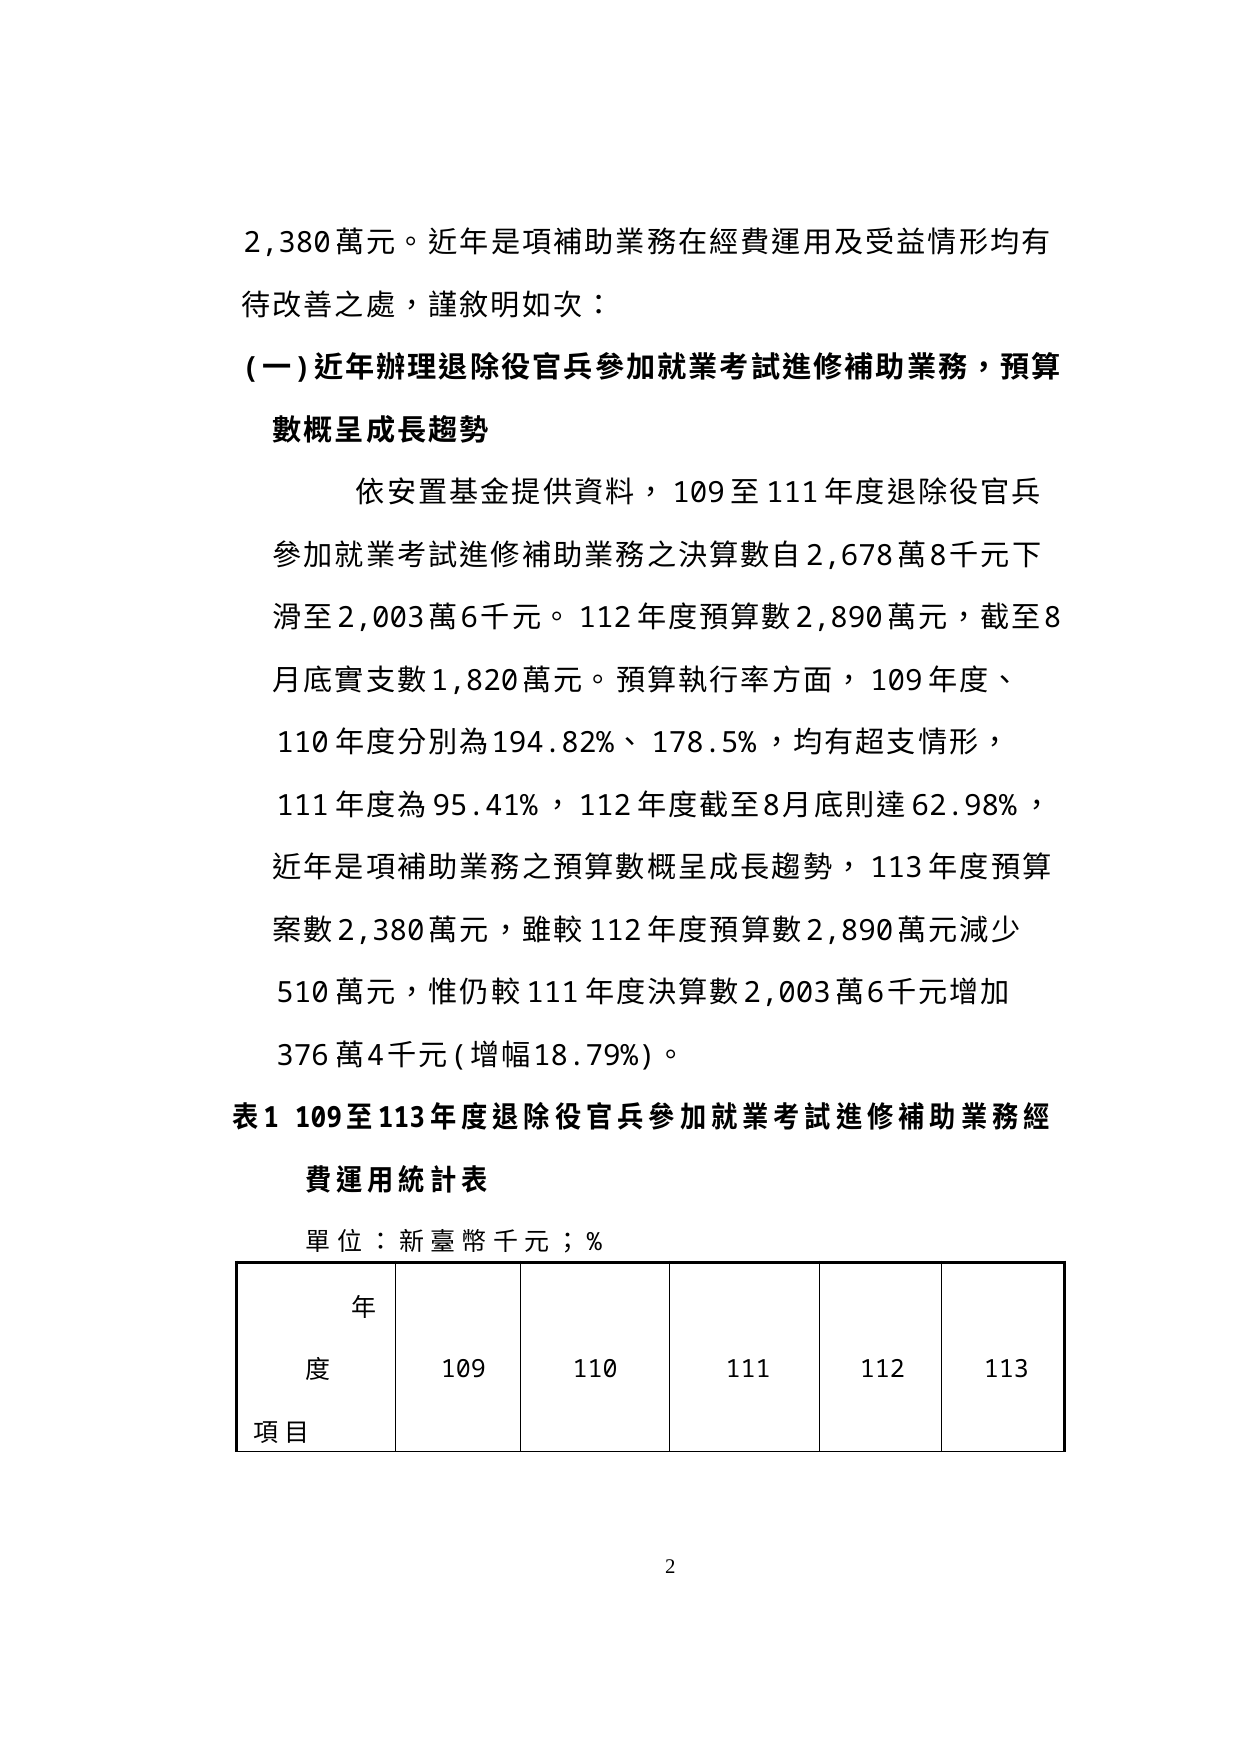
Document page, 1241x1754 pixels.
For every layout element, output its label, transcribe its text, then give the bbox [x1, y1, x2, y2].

table_header 112 [820, 1264, 941, 1451]
text (一)近年辦理退除役官兵參加就業考試進修補助業務，預算數概呈成長趨勢 [236, 323, 1063, 448]
table_header 109 [396, 1264, 520, 1451]
text 2,380萬元。近年是項補助業務在經費運用及受益情形均有待改善之處，謹敘明如次： [236, 198, 1063, 323]
text 依安置基金提供資料，109至111年度退除役官兵參加就業考試進修補助業務之決算數自2,678萬8千元下滑至2,003萬6千元。112年度預算數2,890萬元，截至8月底實支數1,820萬元。預算執行率方面，109年度、110年度分別為194.82%、178.5%，均有超支情形，111年度為95.41%，112年度截至8月底則達62.98%，近年是項補助業務之預算數概呈成長趨勢，113年度預算案數2,380萬元，雖較112年度預算數2,890萬元減少510萬元，惟仍較111年度決算數2,003萬6千元增加376萬4千元(增幅18.79%)。 [236, 448, 1063, 1073]
table_header 113 [942, 1264, 1063, 1451]
table_header 111 [670, 1264, 819, 1451]
table_header 110 [521, 1264, 669, 1451]
text 表1 109至113年度退除役官兵參加就業考試進修補助業務經費運用統計表 單位：新臺幣千元；% [226, 1073, 1063, 1261]
table_header 年度 項目 [238, 1264, 395, 1451]
